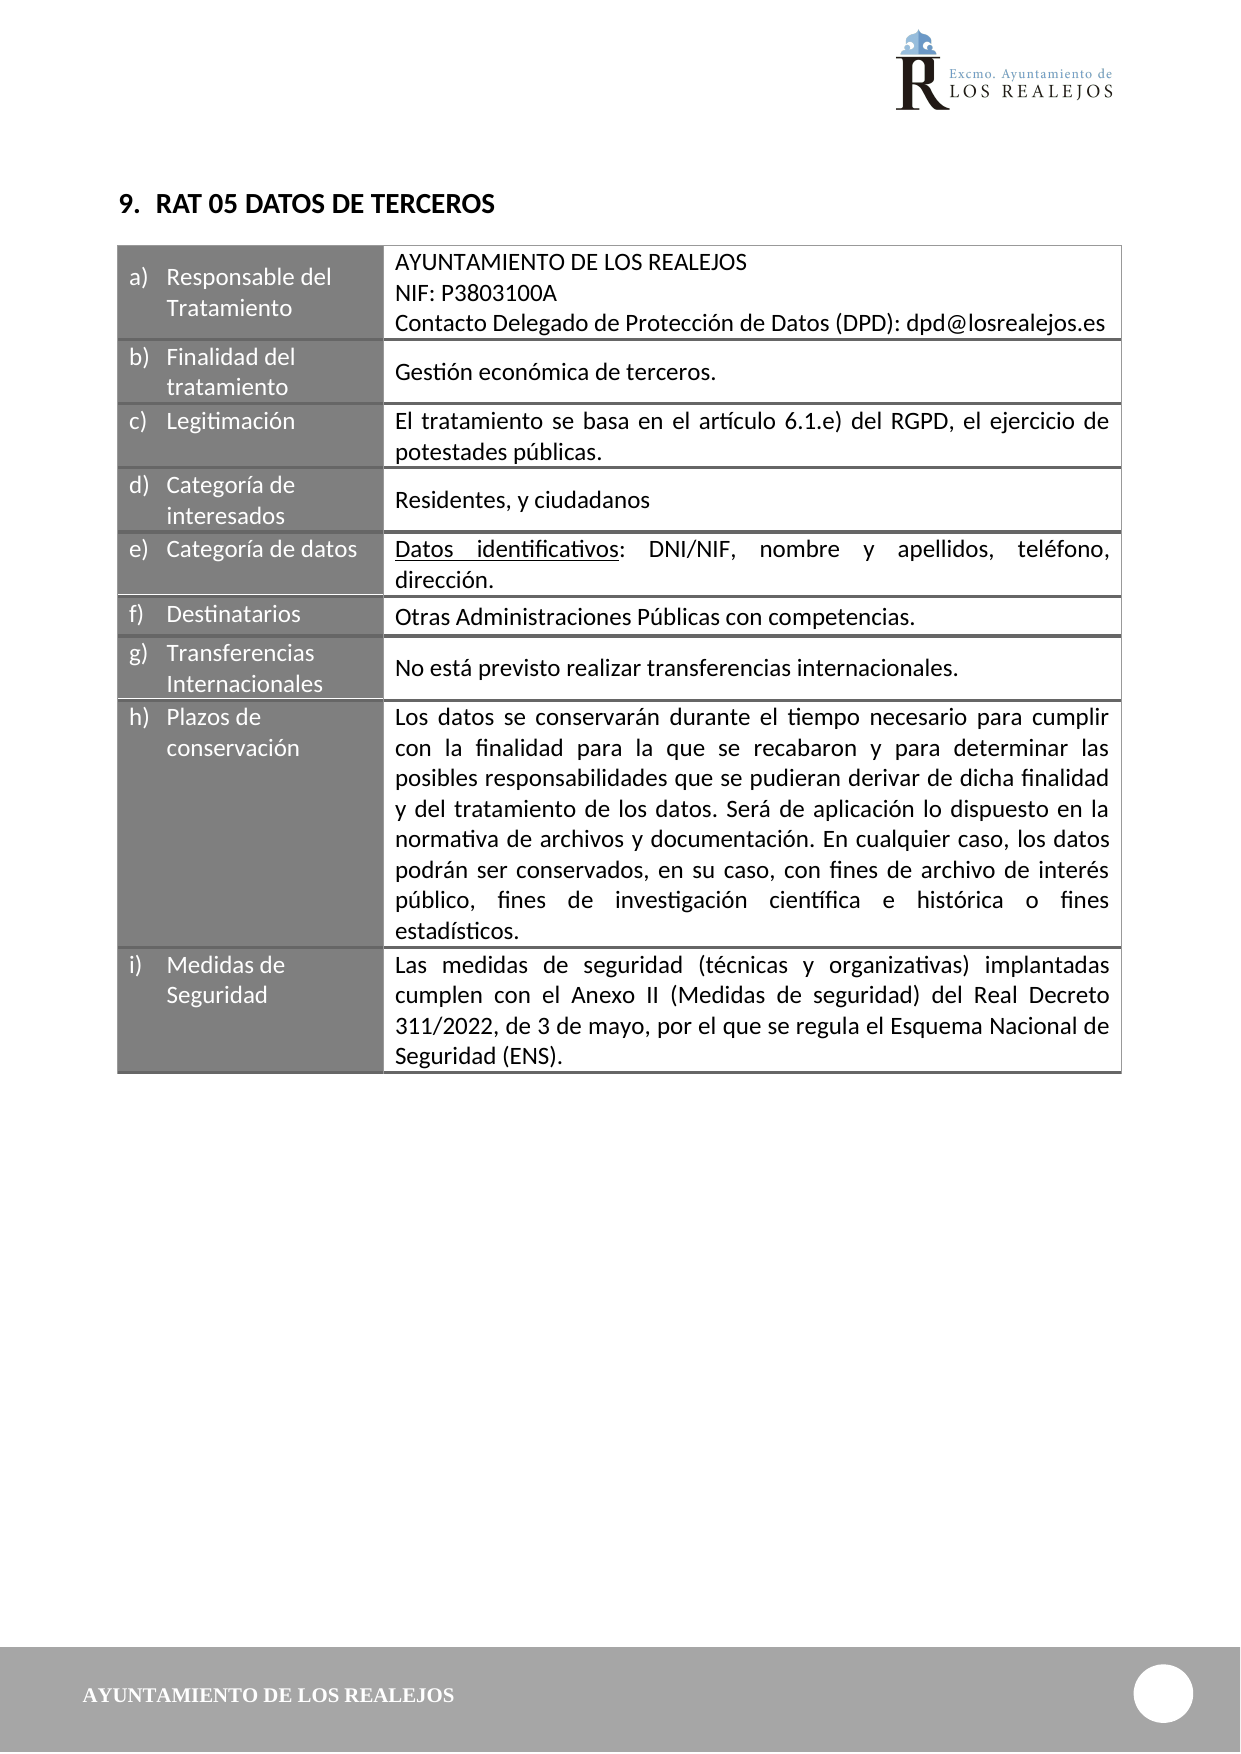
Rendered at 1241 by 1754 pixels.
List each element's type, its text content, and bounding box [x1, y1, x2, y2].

table_header AYUNTAMIENTO DE LOS REALEJOS NIF: P3803100A Contacto Delegado de Protección de Datos (DPD): dpd@losrealejos.es [384, 246, 1121, 338]
table_cell Residentes, y ciudadanos [384, 469, 1121, 530]
table_cell Los datos se conservarán durante el tiempo necesario para cumplir con la finalidad para la que se recabaron y para determinar las posibles responsabilidades que se pudieran derivar de dicha finalidad y del tratamiento de los datos. Será de aplicación lo dispuesto en la normativa de archivos y documentación. En cualquier caso, los datos podrán ser conservados, en su caso, con fines de archivo de interés público, fines de investigación científica e histórica o fines estadísticos. [384, 702, 1121, 946]
table_cell Finalidad del tratamiento [118, 341, 383, 402]
table_cell Medidas de Seguridad [118, 949, 383, 1071]
subtitle RAT 05 DATOS DE TERCEROS [118, 185, 1122, 220]
table_cell Legitimación [118, 405, 383, 466]
table_cell Datos identificativos: DNI/NIF, nombre y apellidos, teléfono, dirección. [384, 534, 1121, 594]
table_cell Categoría de interesados [118, 469, 383, 530]
table_cell Otras Administraciones Públicas con competencias. [384, 598, 1121, 634]
table_cell Destinatarios [118, 598, 383, 634]
table_cell El tratamiento se basa en el artículo 6.1.e) del RGPD, el ejercicio de potestades públicas. [384, 405, 1121, 466]
table_cell Plazos de conservación [118, 702, 383, 946]
table_header Responsable del Tratamiento [118, 246, 383, 338]
table_cell Transferencias Internacionales [118, 638, 383, 698]
table_cell No está previsto realizar transferencias internacionales. [384, 638, 1121, 698]
table_cell Las medidas de seguridad (técnicas y organizativas) implantadas cumplen con el Anexo II (Medidas de seguridad) del Real Decreto 311/2022, de 3 de mayo, por el que se regula el Esquema Nacional de Seguridad (ENS). [384, 949, 1121, 1071]
table_cell Categoría de datos [118, 534, 383, 594]
table_cell Gestión económica de terceros. [384, 341, 1121, 402]
